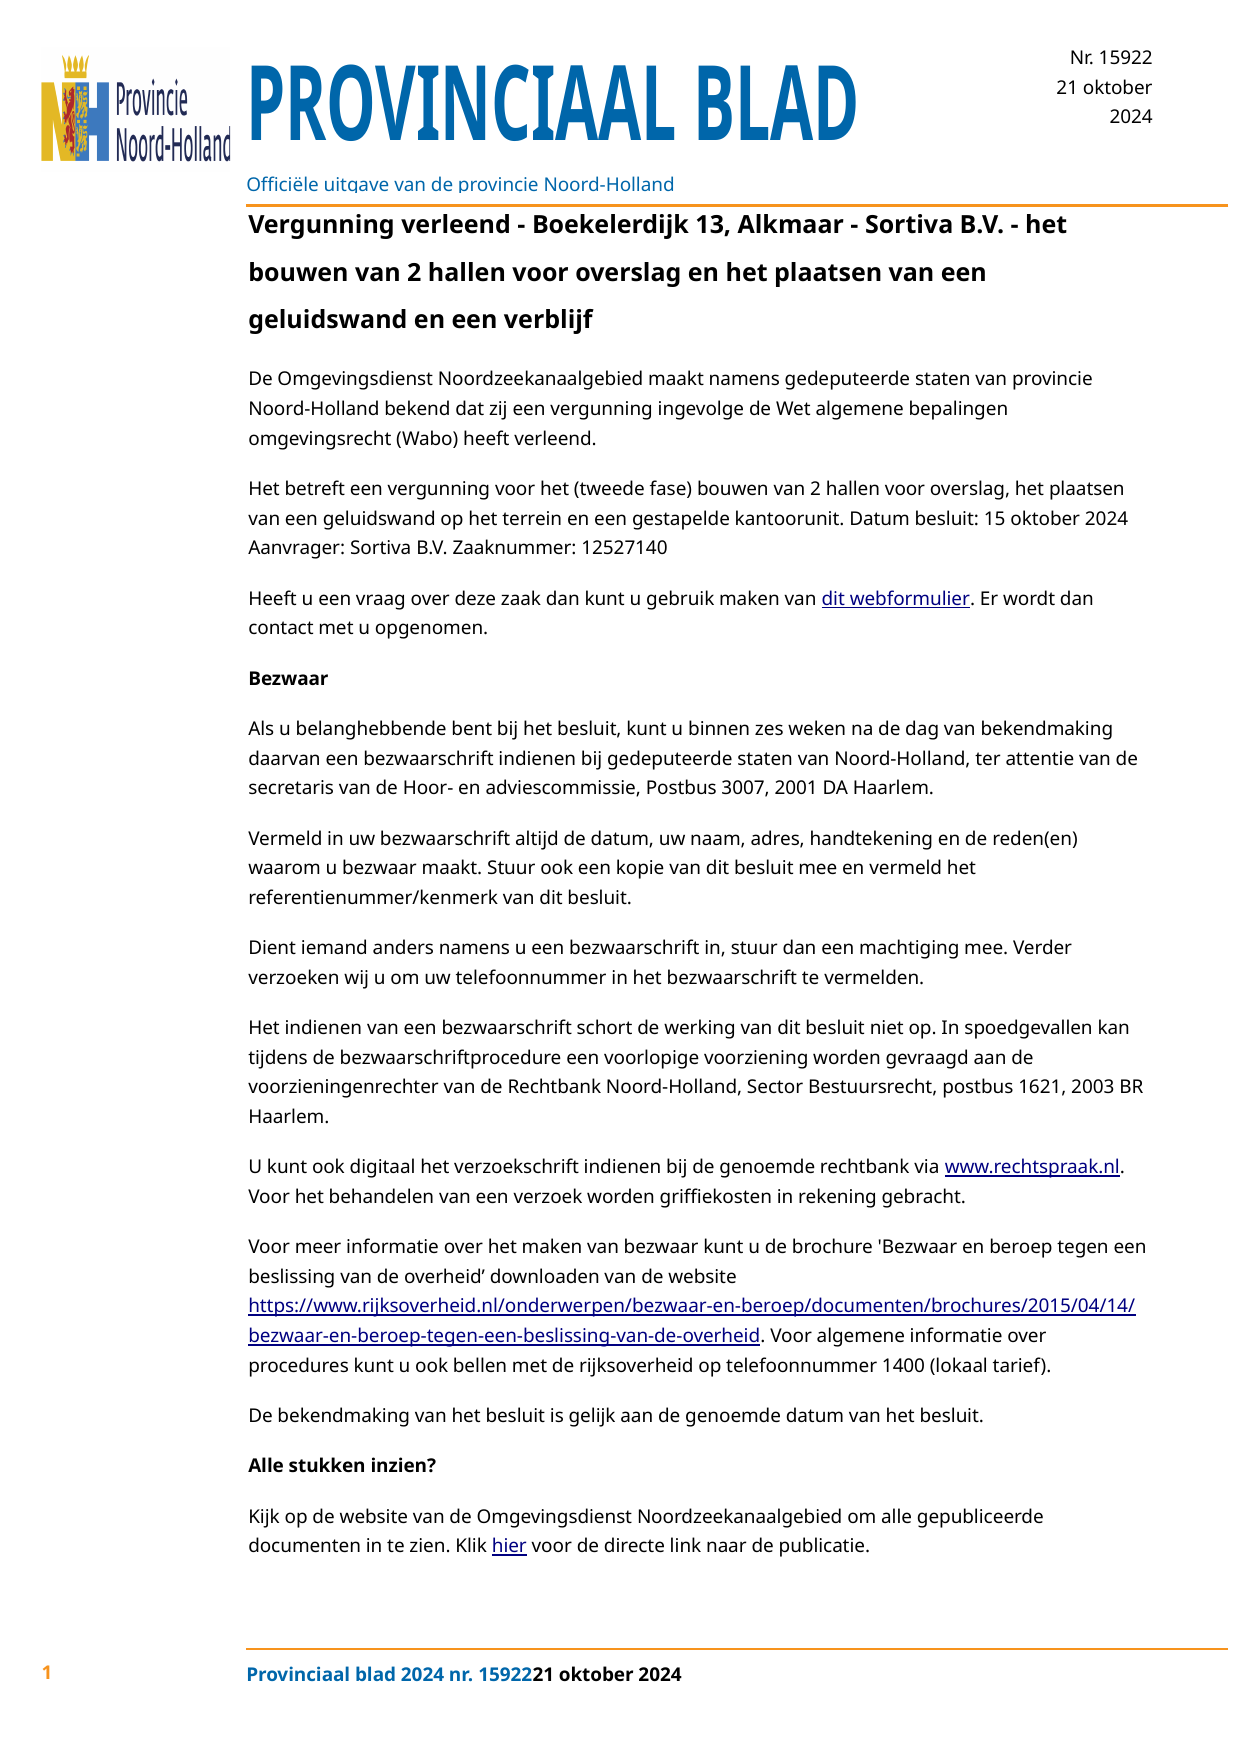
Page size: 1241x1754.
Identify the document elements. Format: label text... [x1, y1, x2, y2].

text Het betreft een vergunning voor het (tweede fase) bouwen van 2 hallen voor overslag, het plaatsen van een geluidswand op het terrein en een gestapelde kantoorunit. Datum besluit: 15 oktober 2024 Aanvrager: Sortiva B.V. Zaaknummer: 12527140 [248, 475, 1152, 560]
text Alle stukken inzien? [248, 1453, 1152, 1478]
text Dient iemand anders namens u een bezwaarschrift in, stuur dan een machtiging mee. Verder verzoeken wij u om uw telefoonnummer in het bezwaarschrift te vermelden. [248, 934, 1152, 989]
text U kunt ook digitaal het verzoekschrift indienen bij de genoemde rechtbank via www.rechtspraak.nl. Voor het behandelen van een verzoek worden griffiekosten in rekening gebracht. [248, 1153, 1152, 1209]
text De bekendmaking van het besluit is gelijk aan de genoemde datum van het besluit. [248, 1402, 1152, 1428]
text Als u belanghebbende bent bij het besluit, kunt u binnen zes weken na de dag van bekendmaking daarvan een bezwaarschrift indienen bij gedeputeerde staten van Noord-Holland, ter attentie van de secretaris van de Hoor- en adviescommissie, Postbus 3007, 2001 DA Haarlem. [248, 715, 1152, 800]
text Vermeld in uw bezwaarschrift altijd de datum, uw naam, adres, handtekening en de reden(en) waarom u bezwaar maakt. Stuur ook een kopie van dit besluit mee en vermeld het referentienummer/kenmerk van dit besluit. [248, 825, 1152, 909]
text De Omgevingsdienst Noordzeekanaalgebied maakt namens gedeputeerde staten van provincie Noord-Holland bekend dat zij een vergunning ingevolge de Wet algemene bepalingen omgevingsrecht (Wabo) heeft verleend. [248, 366, 1152, 450]
text Kijk op de website van de Omgevingsdienst Noordzeekanaalgebied om alle gepubliceerde documenten in te zien. Klik hier voor de directe link naar de publicatie. [248, 1503, 1152, 1558]
picture [41, 47, 231, 172]
text Bezwaar [248, 665, 1152, 690]
text Het indienen van een bezwaarschrift schort de werking van dit besluit niet op. In spoedgevallen kan tijdens de bezwaarschriftprocedure een voorlopige voorziening worden gevraagd aan de voorzieningenrechter van de Rechtbank Noord-Holland, Sector Bestuursrecht, postbus 1621, 2003 BR Haarlem. [248, 1014, 1152, 1129]
text Voor meer informatie over het maken van bezwaar kunt u de brochure 'Bezwaar en beroep tegen een beslissing van de overheid’ downloaden van de website https://www.rijksoverheid.nl/onderwerpen/bezwaar-en-beroep/documenten/brochures/2015/04/14/bezwaar-en-beroep-tegen-een-beslissing-van-de-overheid. Voor algemene informatie over procedures kunt u ook bellen met de rijksoverheid op telefoonnummer 1400 (lokaal tarief). [248, 1233, 1152, 1377]
text Heeft u een vraag over deze zaak dan kunt u gebruik maken van dit webformulier. Er wordt dan contact met u opgenomen. [248, 585, 1152, 640]
text Vergunning verleend - Boekelerdijk 13, Alkmaar - Sortiva B.V. - het bouwen van 2 hallen voor overslag en het plaatsen van een geluidswand en een verblijf [248, 207, 1152, 336]
